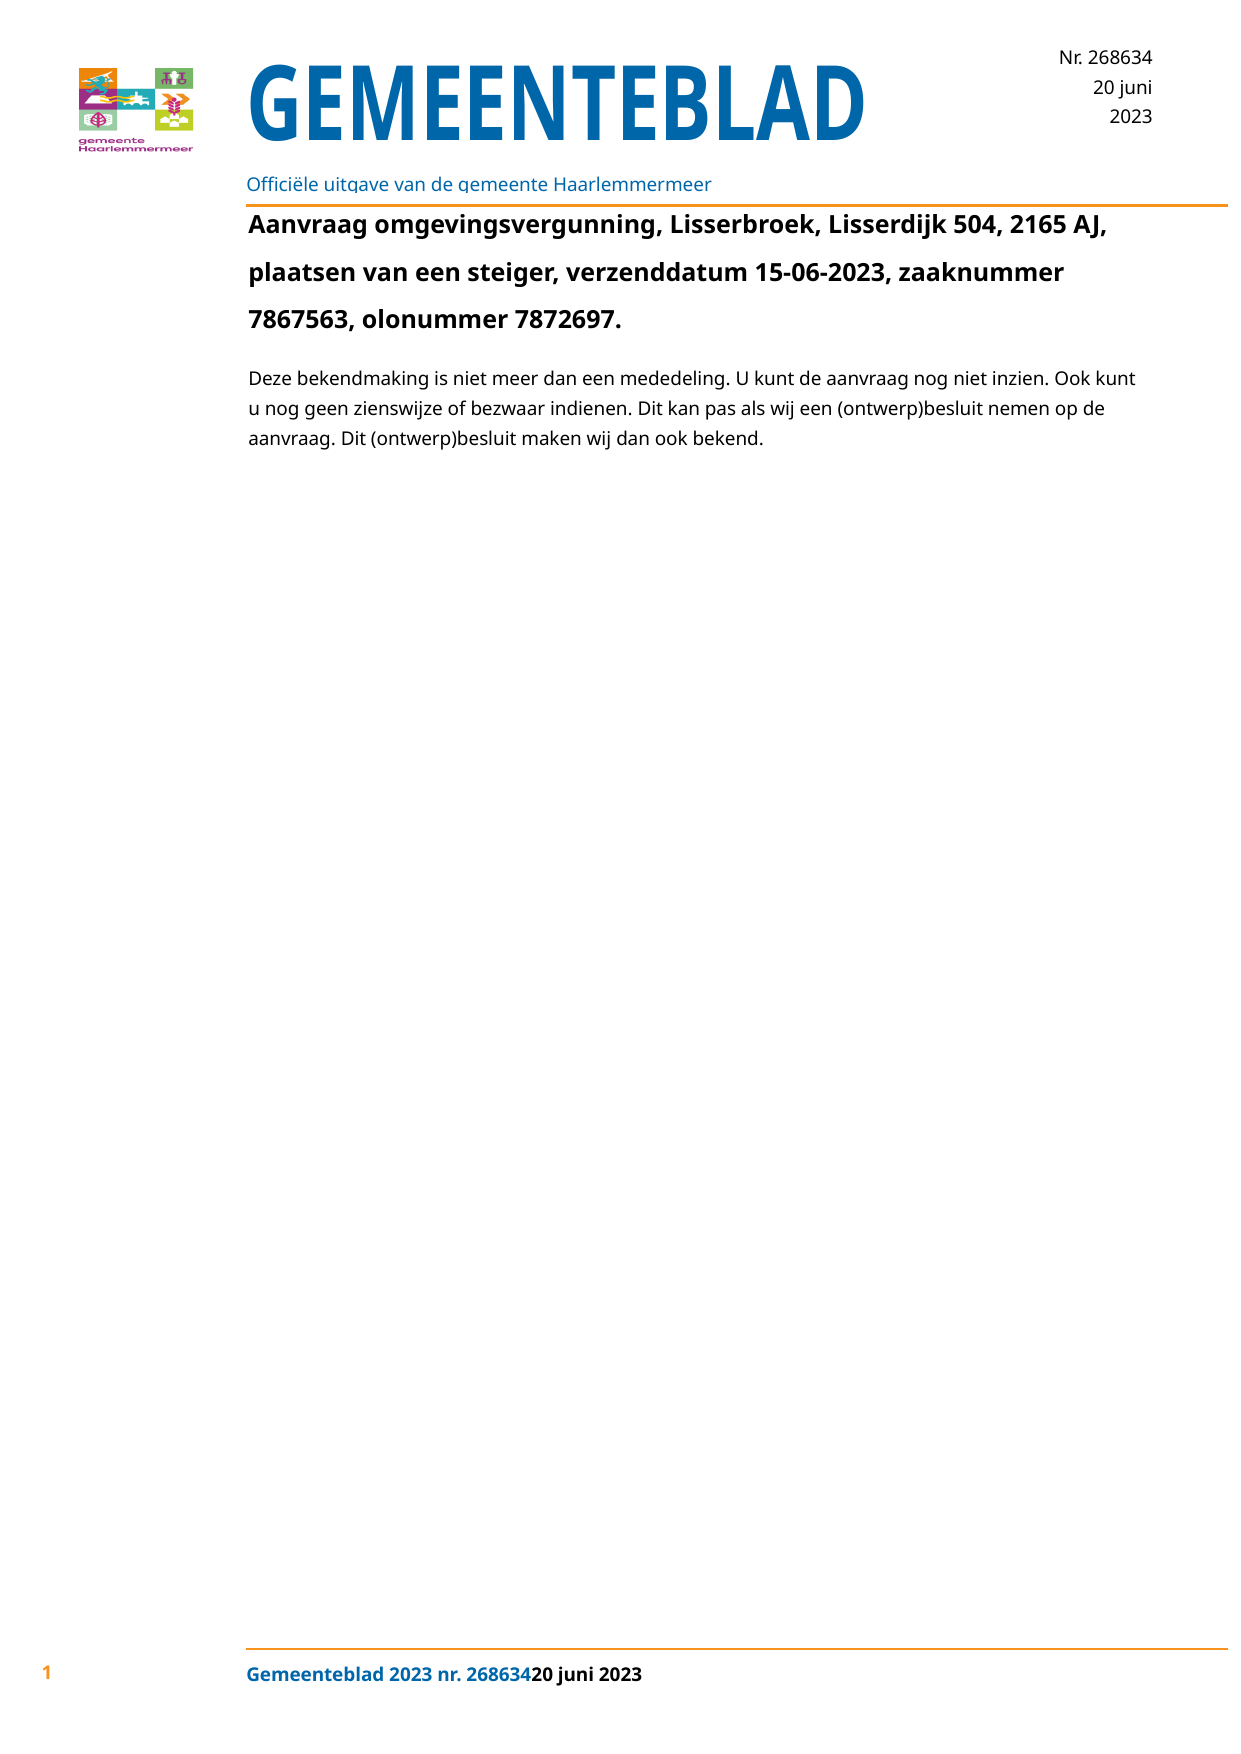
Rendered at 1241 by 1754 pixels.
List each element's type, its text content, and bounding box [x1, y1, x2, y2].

picture [41, 47, 231, 172]
text Deze bekendmaking is niet meer dan een mededeling. U kunt de aanvraag nog niet inzien. Ook kunt u nog geen zienswijze of bezwaar indienen. Dit kan pas als wij een (ontwerp)besluit nemen op de aanvraag. Dit (ontwerp)besluit maken wij dan ook bekend. [248, 366, 1152, 450]
text Aanvraag omgevingsvergunning, Lisserbroek, Lisserdijk 504, 2165 AJ, plaatsen van een steiger, verzenddatum 15-06-2023, zaaknummer 7867563, olonummer 7872697. [248, 207, 1152, 336]
